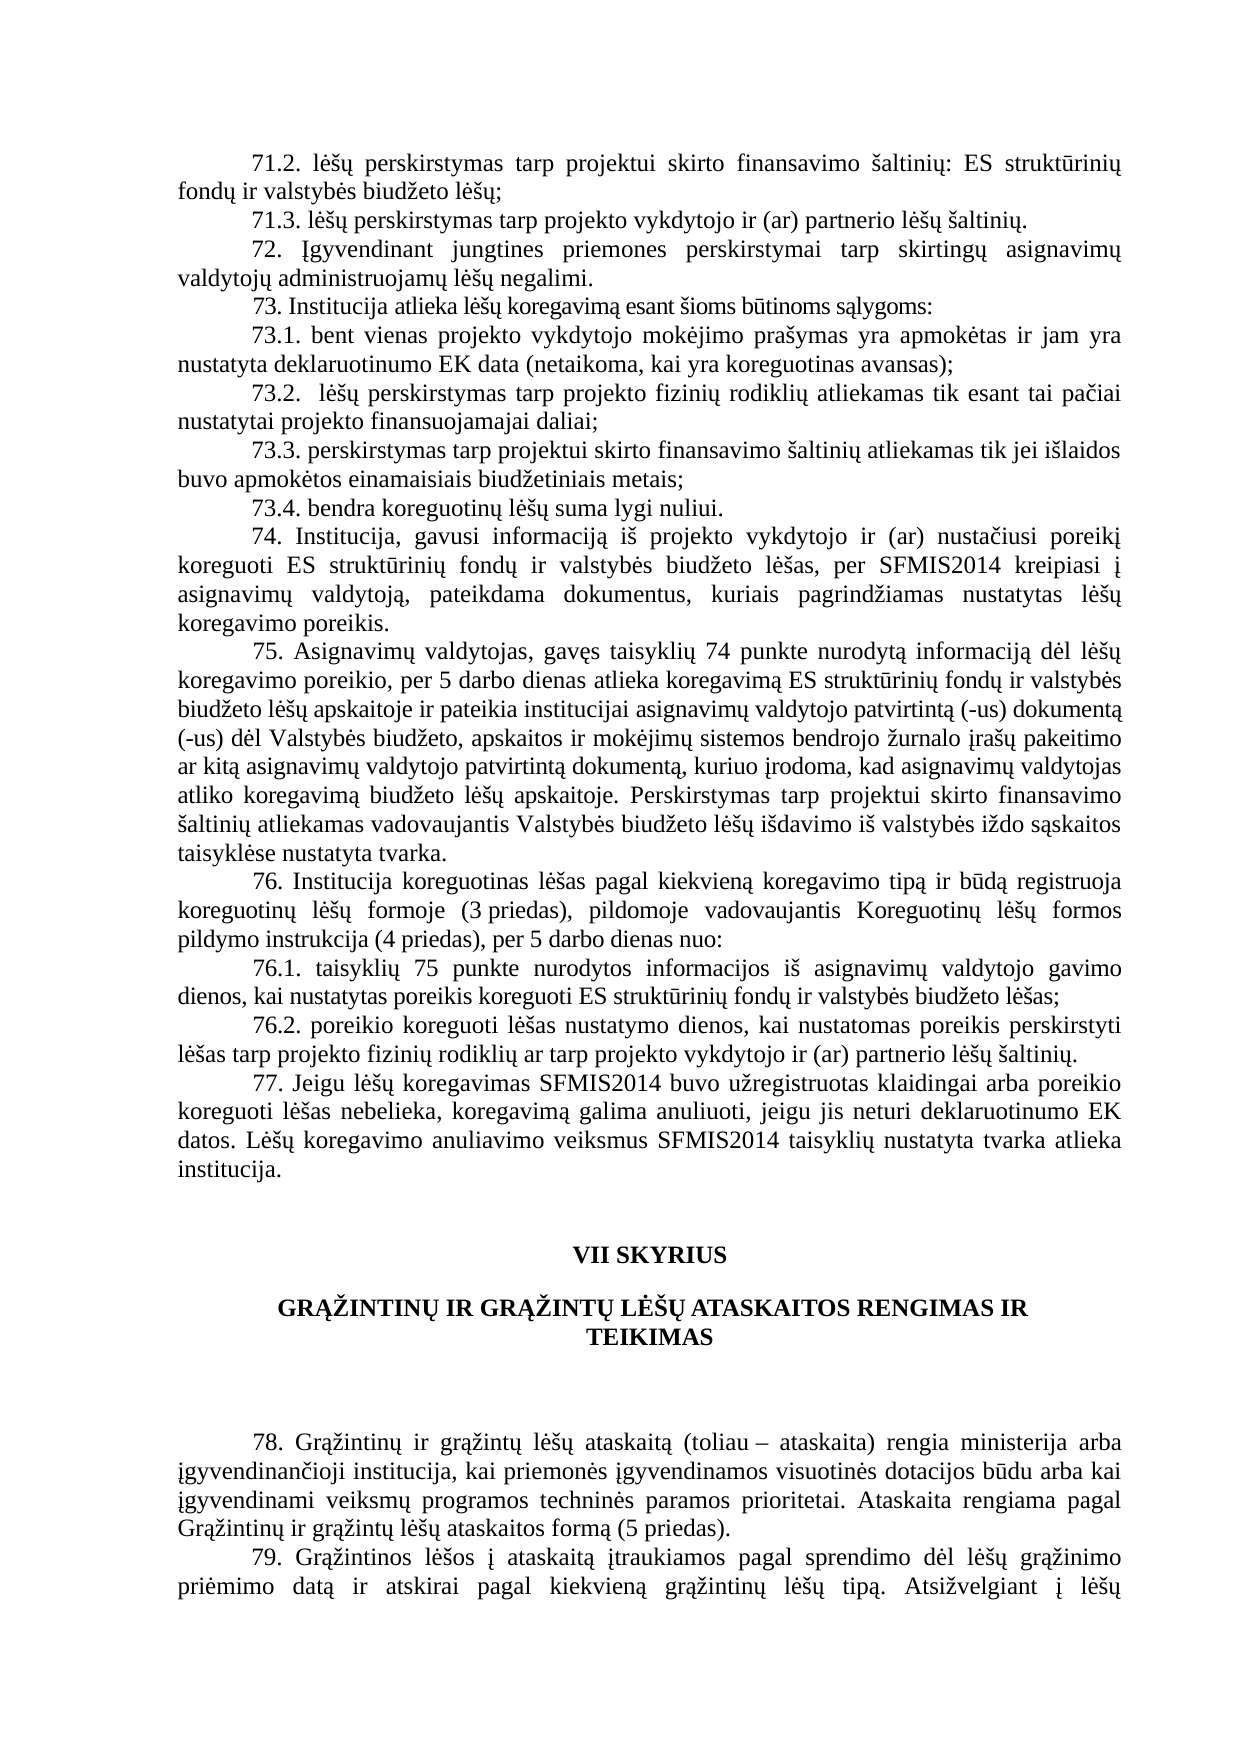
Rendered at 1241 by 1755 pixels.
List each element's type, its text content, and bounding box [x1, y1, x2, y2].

text 77. Jeigu lėšų koregavimas SFMIS2014 buvo užregistruotas klaidingai arba poreikio koreguoti lėšas nebelieka, koregavimą galima anuliuoti, jeigu jis neturi deklaruotinumo EK datos. Lėšų koregavimo anuliavimo veiksmus SFMIS2014 taisyklių nustatyta tvarka atlieka institucija. [177, 1068, 1122, 1183]
text 74. Institucija, gavusi informaciją iš projekto vykdytojo ir (ar) nustačiusi poreikį koreguoti ES struktūrinių fondų ir valstybės biudžeto lėšas, per SFMIS2014 kreipiasi į asignavimų valdytoją, pateikdama dokumentus, kuriais pagrindžiamas nustatytas lėšų koregavimo poreikis. [177, 521, 1122, 636]
text 73.1. bent vienas projekto vykdytojo mokėjimo prašymas yra apmokėtas ir jam yra nustatyta deklaruotinumo EK data (netaikoma, kai yra koreguotinas avansas); [177, 320, 1122, 378]
text GRĄŽINTINŲ IR GRĄŽINTŲ LĖŠŲ ATASKAITOS RENGIMAS IR TEIKIMAS [236, 1293, 1063, 1350]
text 71.2. lėšų perskirstymas tarp projektui skirto finansavimo šaltinių: ES struktūrinių fondų ir valstybės biudžeto lėšų; [177, 148, 1122, 205]
text 73.4. bendra koreguotinų lėšų suma lygi nuliui. [177, 493, 1122, 521]
text 79. Grąžintinos lėšos į ataskaitą įtraukiamos pagal sprendimo dėl lėšų grąžinimo priėmimo datą ir atskirai pagal kiekvieną grąžintinų lėšų tipą. Atsižvelgiant į lėšų [177, 1542, 1122, 1600]
text 72. Įgyvendinant jungtines priemones perskirstymai tarp skirtingų asignavimų valdytojų administruojamų lėšų negalimi. [177, 234, 1122, 291]
text 73. Institucija atlieka lėšų koregavimą esant šioms būtinoms sąlygoms: [177, 291, 1122, 320]
text 76. Institucija koreguotinas lėšas pagal kiekvieną koregavimo tipą ir būdą registruoja koreguotinų lėšų formoje (3 priedas), pildomoje vadovaujantis Koreguotinų lėšų formos pildymo instrukcija (4 priedas), per 5 darbo dienas nuo: [177, 866, 1122, 953]
text 75. Asignavimų valdytojas, gavęs taisyklių 74 punkte nurodytą informaciją dėl lėšų koregavimo poreikio, per 5 darbo dienas atlieka koregavimą ES struktūrinių fondų ir valstybės biudžeto lėšų apskaitoje ir pateikia institucijai asignavimų valdytojo patvirtintą (-us) dokumentą (-us) dėl Valstybės biudžeto, apskaitos ir mokėjimų sistemos bendrojo žurnalo įrašų pakeitimo ar kitą asignavimų valdytojo patvirtintą dokumentą, kuriuo įrodoma, kad asignavimų valdytojas atliko koregavimą biudžeto lėšų apskaitoje. Perskirstymas tarp projektui skirto finansavimo šaltinių atliekamas vadovaujantis Valstybės biudžeto lėšų išdavimo iš valstybės iždo sąskaitos taisyklėse nustatyta tvarka. [177, 636, 1122, 866]
text 76.1. taisyklių 75 punkte nurodytos informacijos iš asignavimų valdytojo gavimo dienos, kai nustatytas poreikis koreguoti ES struktūrinių fondų ir valstybės biudžeto lėšas; [177, 953, 1122, 1010]
text 73.3. perskirstymas tarp projektui skirto finansavimo šaltinių atliekamas tik jei išlaidos buvo apmokėtos einamaisiais biudžetiniais metais; [177, 435, 1122, 493]
text VII SKYRIUS [236, 1240, 1063, 1269]
text 71.3. lėšų perskirstymas tarp projekto vykdytojo ir (ar) partnerio lėšų šaltinių. [177, 205, 1122, 234]
text 76.2. poreikio koreguoti lėšas nustatymo dienos, kai nustatomas poreikis perskirstyti lėšas tarp projekto fizinių rodiklių ar tarp projekto vykdytojo ir (ar) partnerio lėšų šaltinių. [177, 1010, 1122, 1068]
text 73.2. lėšų perskirstymas tarp projekto fizinių rodiklių atliekamas tik esant tai pačiai nustatytai projekto finansuojamajai daliai; [177, 378, 1122, 435]
text 78. Grąžintinų ir grąžintų lėšų ataskaitą (toliau – ataskaita) rengia ministerija arba įgyvendinančioji institucija, kai priemonės įgyvendinamos visuotinės dotacijos būdu arba kai įgyvendinami veiksmų programos techninės paramos prioritetai. Ataskaita rengiama pagal Grąžintinų ir grąžintų lėšų ataskaitos formą (5 priedas). [177, 1427, 1122, 1542]
